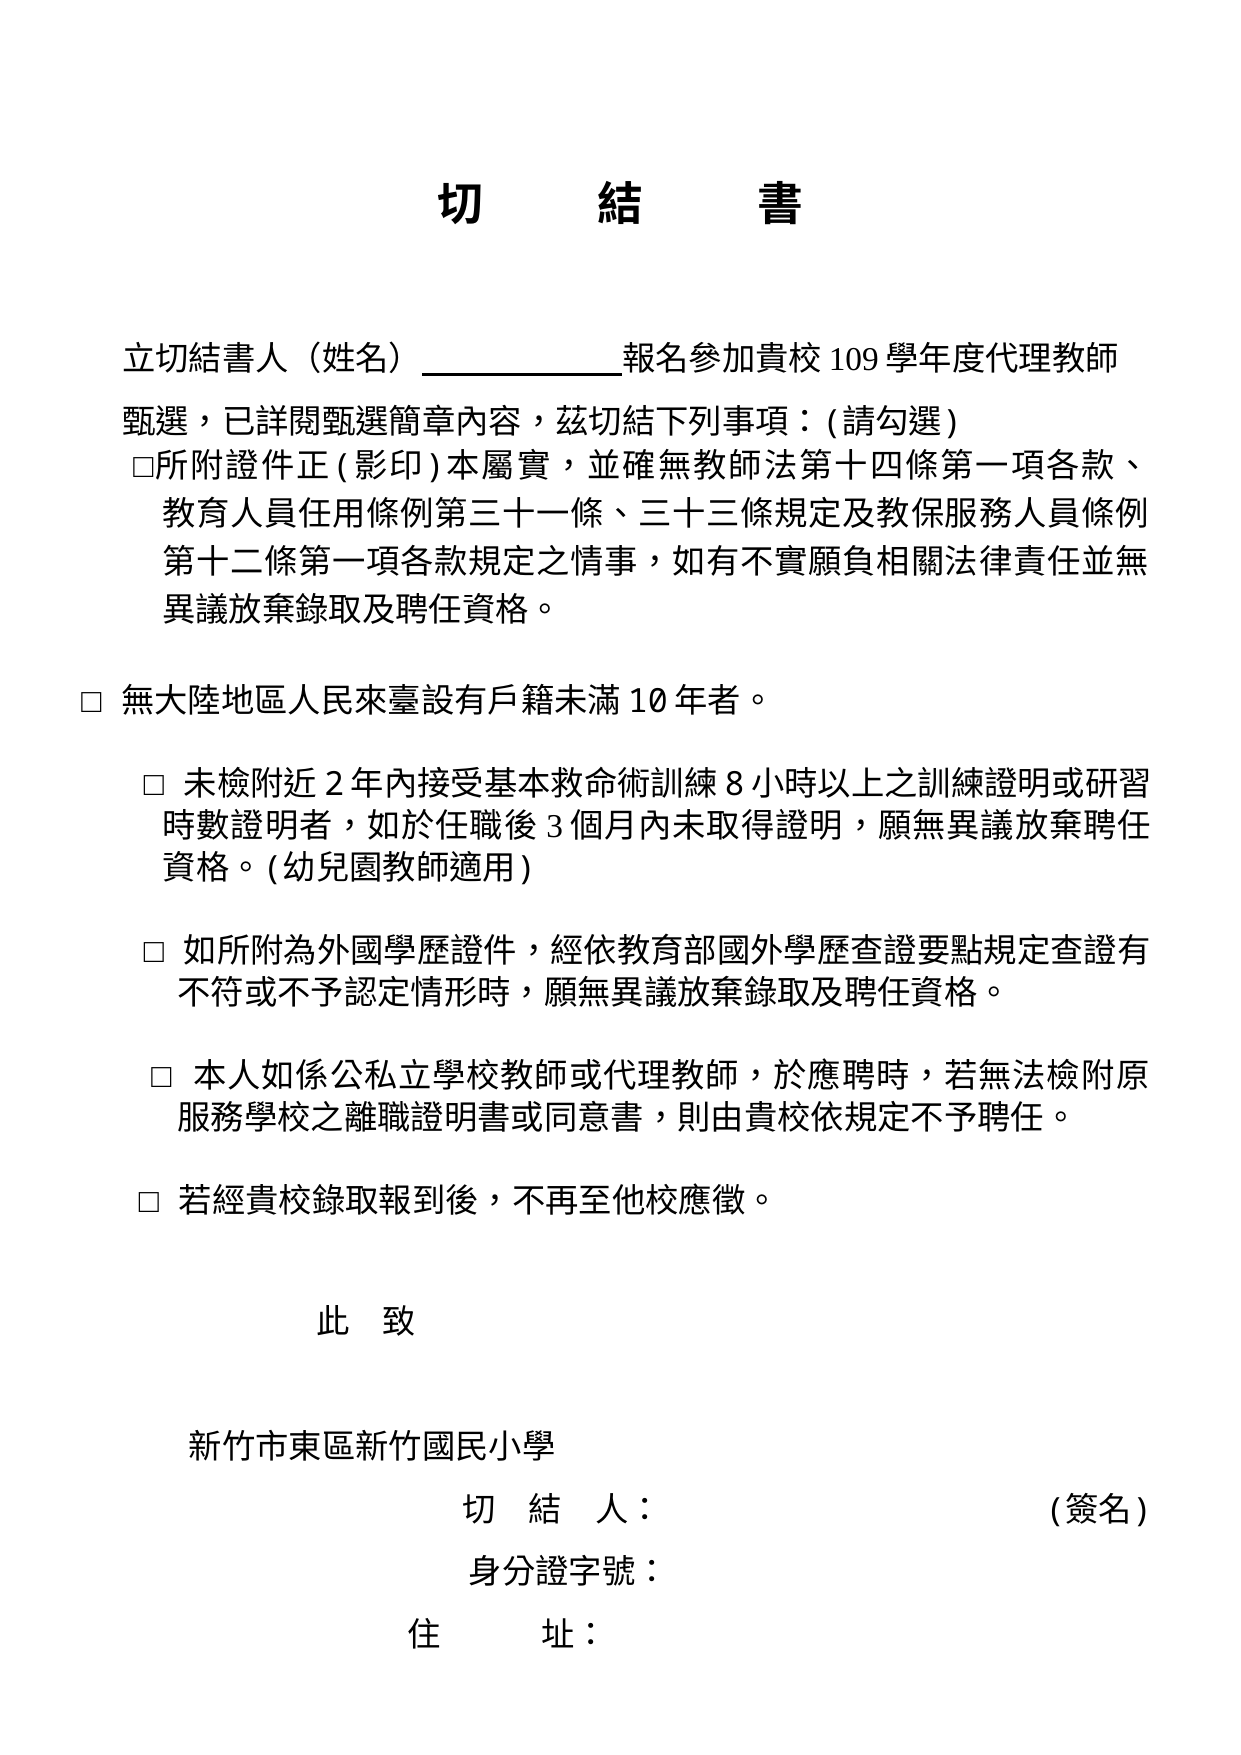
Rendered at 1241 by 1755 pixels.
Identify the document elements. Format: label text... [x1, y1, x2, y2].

text □ 如所附為外國學歷證件，經依教育部國外學歷查證要點規定查證有 不符或不予認定情形時，願無異議放棄錄取及聘任資格。 [103, 929, 1152, 1012]
text □ 若經貴校錄取報到後，不再至他校應徵。 [89, 1179, 1152, 1221]
text □ 本人如係公私立學校教師或代理教師，於應聘時，若無法檢附原服務學校之離職證明書或同意書，則由貴校依規定不予聘任。 [89, 1054, 1152, 1137]
text 新竹市東區新竹國民小學 [89, 1403, 1152, 1465]
text 切 結 書 [89, 127, 1152, 252]
text 切 結 人： (簽名) [114, 1465, 1152, 1528]
text □所附證件正(影印)本屬實，並確無教師法第十四條第一項各款、 教育人員任用條例第三十一條、三十三條規定及教保服務人員條例第十二條第一項各款規定之情事，如有不實願負相關法律責任並無異議放棄錄取及聘任資格。 [133, 439, 1152, 631]
text □ 未檢附近2年內接受基本救命術訓練8小時以上之訓練證明或研習時數證明者，如於任職後3個月內未取得證明，願無異議放棄聘任資格。(幼兒園教師適用) [103, 762, 1152, 887]
text 身分證字號： [113, 1528, 1152, 1590]
text 此 致 [89, 1278, 1152, 1340]
text □ 無大陸地區人民來臺設有戶籍未滿10年者。 [41, 679, 1152, 721]
text 住 址： [113, 1590, 1152, 1653]
text 立切結書人（姓名） 報名參加貴校109學年度代理教師甄選，已詳閱甄選簡章內容，茲切結下列事項：(請勾選) [122, 314, 1152, 439]
